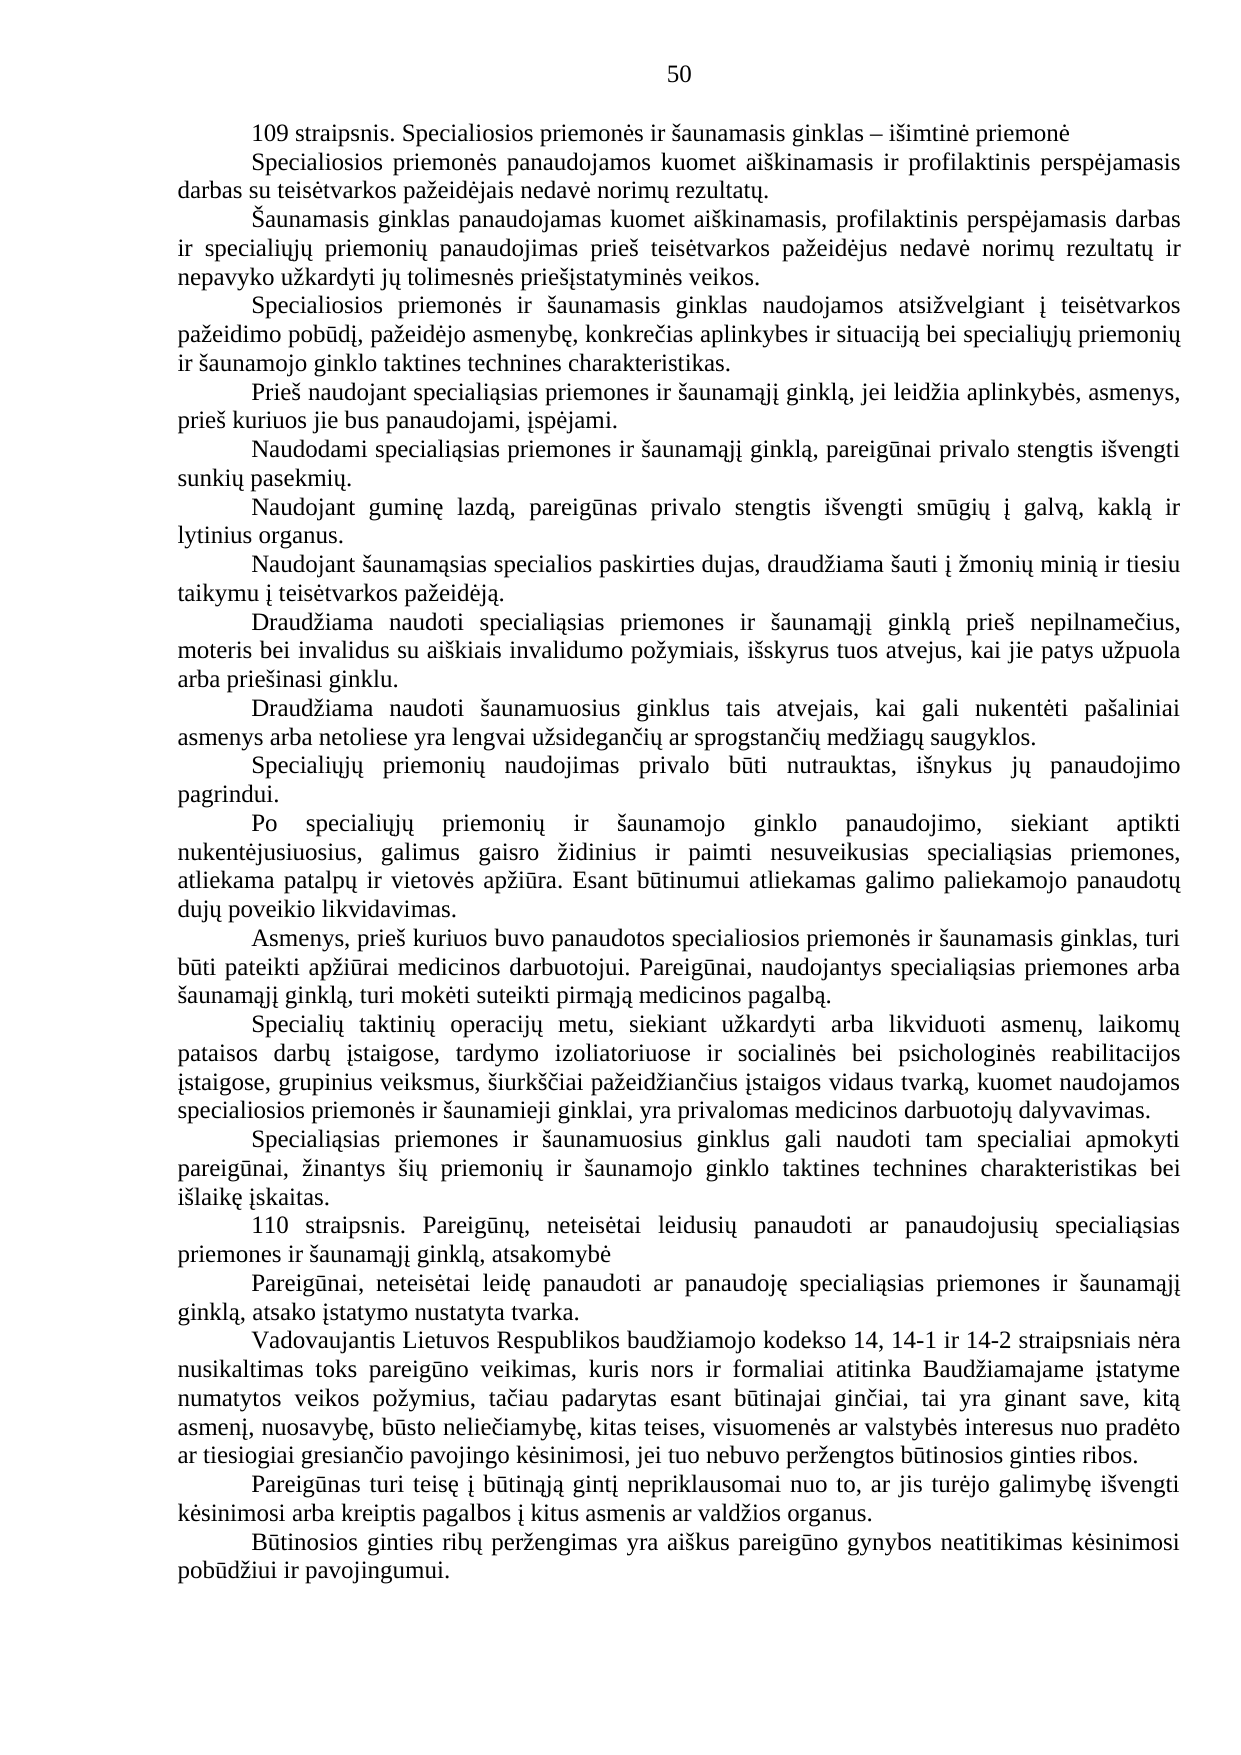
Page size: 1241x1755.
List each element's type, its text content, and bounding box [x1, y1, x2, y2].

text Naudojant šaunamąsias specialios paskirties dujas, draudžiama šauti į žmonių minią ir tiesiu taikymu į teisėtvarkos pažeidėją. [177, 549, 1181, 607]
text Specialiųjų priemonių naudojimas privalo būti nutrauktas, išnykus jų panaudojimo pagrindui. [177, 751, 1181, 808]
text Prieš naudojant specialiąsias priemones ir šaunamąjį ginklą, jei leidžia aplinkybės, asmenys, prieš kuriuos jie bus panaudojami, įspėjami. [177, 377, 1181, 434]
text Šaunamasis ginklas panaudojamas kuomet aiškinamasis, profilaktinis perspėjamasis darbas ir specialiųjų priemonių panaudojimas prieš teisėtvarkos pažeidėjus nedavė norimų rezultatų ir nepavyko užkardyti jų tolimesnės priešįstatyminės veikos. [177, 204, 1181, 291]
text Pareigūnas turi teisę į būtinąją gintį nepriklausomai nuo to, ar jis turėjo galimybę išvengti kėsinimosi arba kreiptis pagalbos į kitus asmenis ar valdžios organus. [177, 1469, 1181, 1527]
text 109 straipsnis. Specialiosios priemonės ir šaunamasis ginklas – išimtinė priemonė [177, 118, 1181, 147]
text Specialiąsias priemones ir šaunamuosius ginklus gali naudoti tam specialiai apmokyti pareigūnai, žinantys šių priemonių ir šaunamojo ginklo taktines technines charakteristikas bei išlaikę įskaitas. [177, 1124, 1181, 1211]
text Asmenys, prieš kuriuos buvo panaudotos specialiosios priemonės ir šaunamasis ginklas, turi būti pateikti apžiūrai medicinos darbuotojui. Pareigūnai, naudojantys specialiąsias priemones arba šaunamąjį ginklą, turi mokėti suteikti pirmąją medicinos pagalbą. [177, 923, 1181, 1009]
text Specialiosios priemonės ir šaunamasis ginklas naudojamos atsižvelgiant į teisėtvarkos pažeidimo pobūdį, pažeidėjo asmenybę, konkrečias aplinkybes ir situaciją bei specialiųjų priemonių ir šaunamojo ginklo taktines technines charakteristikas. [177, 291, 1181, 377]
text Po specialiųjų priemonių ir šaunamojo ginklo panaudojimo, siekiant aptikti nukentėjusiuosius, galimus gaisro židinius ir paimti nesuveikusias specialiąsias priemones, atliekama patalpų ir vietovės apžiūra. Esant būtinumui atliekamas galimo paliekamojo panaudotų dujų poveikio likvidavimas. [177, 808, 1181, 923]
text Naudodami specialiąsias priemones ir šaunamąjį ginklą, pareigūnai privalo stengtis išvengti sunkių pasekmių. [177, 434, 1181, 492]
text Naudojant guminę lazdą, pareigūnas privalo stengtis išvengti smūgių į galvą, kaklą ir lytinius organus. [177, 492, 1181, 549]
text Draudžiama naudoti šaunamuosius ginklus tais atvejais, kai gali nukentėti pašaliniai asmenys arba netoliese yra lengvai užsidegančių ar sprogstančių medžiagų saugyklos. [177, 693, 1181, 751]
text Vadovaujantis Lietuvos Respublikos baudžiamojo kodekso 14, 14-1 ir 14-2 straipsniais nėra nusikaltimas toks pareigūno veikimas, kuris nors ir formaliai atitinka Baudžiamajame įstatyme numatytos veikos požymius, tačiau padarytas esant būtinajai ginčiai, tai yra ginant save, kitą asmenį, nuosavybę, būsto neliečiamybę, kitas teises, visuomenės ar valstybės interesus nuo pradėto ar tiesiogiai gresiančio pavojingo kėsinimosi, jei tuo nebuvo peržengtos būtinosios ginties ribos. [177, 1326, 1181, 1469]
text Būtinosios ginties ribų peržengimas yra aiškus pareigūno gynybos neatitikimas kėsinimosi pobūdžiui ir pavojingumui. [177, 1527, 1181, 1584]
text Draudžiama naudoti specialiąsias priemones ir šaunamąjį ginklą prieš nepilnamečius, moteris bei invalidus su aiškiais invalidumo požymiais, išskyrus tuos atvejus, kai jie patys užpuola arba priešinasi ginklu. [177, 607, 1181, 693]
text Specialiosios priemonės panaudojamos kuomet aiškinamasis ir profilaktinis perspėjamasis darbas su teisėtvarkos pažeidėjais nedavė norimų rezultatų. [177, 147, 1181, 204]
text Pareigūnai, neteisėtai leidę panaudoti ar panaudoję specialiąsias priemones ir šaunamąjį ginklą, atsako įstatymo nustatyta tvarka. [177, 1268, 1181, 1326]
text Specialių taktinių operacijų metu, siekiant užkardyti arba likviduoti asmenų, laikomų pataisos darbų įstaigose, tardymo izoliatoriuose ir socialinės bei psichologinės reabilitacijos įstaigose, grupinius veiksmus, šiurkščiai pažeidžiančius įstaigos vidaus tvarką, kuomet naudojamos specialiosios priemonės ir šaunamieji ginklai, yra privalomas medicinos darbuotojų dalyvavimas. [177, 1009, 1181, 1124]
text 110 straipsnis. Pareigūnų, neteisėtai leidusių panaudoti ar panaudojusių specialiąsias priemones ir šaunamąjį ginklą, atsakomybė [177, 1211, 1181, 1268]
